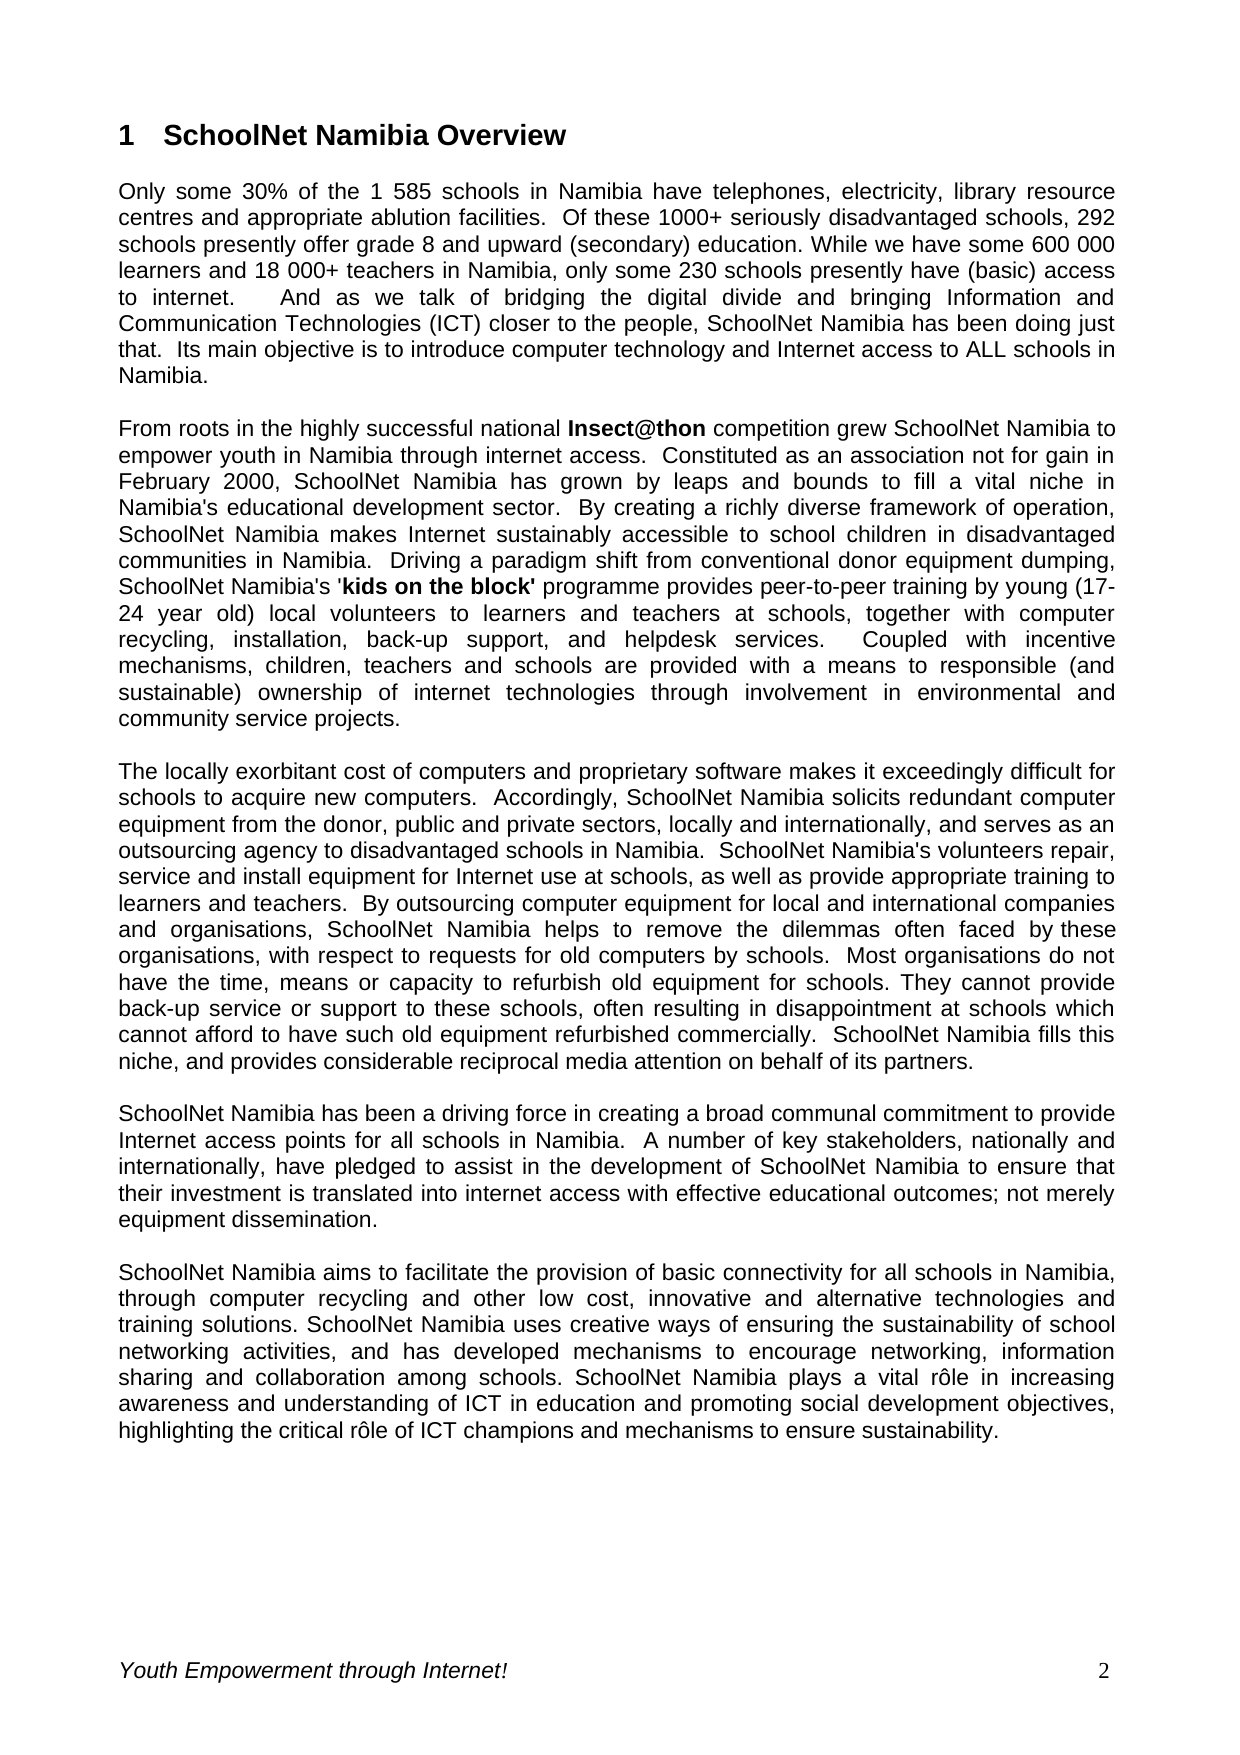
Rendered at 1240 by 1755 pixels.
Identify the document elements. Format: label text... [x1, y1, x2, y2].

text SchoolNet Namibia has been a driving force in creating a broad communal commitment to provide Internet access points for all schools in Namibia. A number of key stakeholders, nationally and internationally, have pledged to assist in the development of SchoolNet Namibia to ensure that their investment is translated into internet access with effective educational outcomes; not merely equipment dissemination. [118, 1100, 1116, 1232]
text From roots in the highly successful national Insect@thon competition grew SchoolNet Namibia to empower youth in Namibia through internet access. Constituted as an association not for gain in February 2000, SchoolNet Namibia has grown by leaps and bounds to fill a vital niche in Namibia's educational development sector. By creating a richly diverse framework of operation, SchoolNet Namibia makes Internet sustainably accessible to school children in disadvantaged communities in Namibia. Driving a paradigm shift from conventional donor equipment dumping, SchoolNet Namibia's 'kids on the block' programme provides peer-to-peer training by young (17-24 year old) local volunteers to learners and teachers at schools, together with computer recycling, installation, back-up support, and helpdesk services. Coupled with incentive mechanisms, children, teachers and schools are provided with a means to responsible (and sustainable) ownership of internet technologies through involvement in environmental and community service projects. [118, 415, 1116, 731]
text The locally exorbitant cost of computers and proprietary software makes it exceedingly difficult for schools to acquire new computers. Accordingly, SchoolNet Namibia solicits redundant computer equipment from the donor, public and private sectors, locally and internationally, and serves as an outsourcing agency to disadvantaged schools in Namibia. SchoolNet Namibia's volunteers repair, service and install equipment for Internet use at schools, as well as provide appropriate training to learners and teachers. By outsourcing computer equipment for local and international companies and organisations, SchoolNet Namibia helps to remove the dilemmas often faced by these organisations, with respect to requests for old computers by schools. Most organisations do not have the time, means or capacity to refurbish old equipment for schools. They cannot provide back-up service or support to these schools, often resulting in disappointment at schools which cannot afford to have such old equipment refurbished commercially. SchoolNet Namibia fills this niche, and provides considerable reciprocal media attention on behalf of its partners. [118, 758, 1116, 1074]
text SchoolNet Namibia aims to facilitate the provision of basic connectivity for all schools in Namibia, through computer recycling and other low cost, innovative and alternative technologies and training solutions. SchoolNet Namibia uses creative ways of ensuring the sustainability of school networking activities, and has developed mechanisms to encourage networking, information sharing and collaboration among schools. SchoolNet Namibia plays a vital rôle in increasing awareness and understanding of ICT in education and promoting social development objectives, highlighting the critical rôle of ICT champions and mechanisms to ensure sustainability. [118, 1258, 1116, 1443]
text Only some 30% of the 1 585 schools in Namibia have telephones, electricity, library resource centres and appropriate ablution facilities. Of these 1000+ seriously disadvantaged schools, 292 schools presently offer grade 8 and upward (secondary) education. While we have some 600 000 learners and 18 000+ teachers in Namibia, only some 230 schools presently have (basic) access to internet. And as we talk of bridging the digital divide and bringing Information and Communication Technologies (ICT) closer to the people, SchoolNet Namibia has been doing just that. Its main objective is to introduce computer technology and Internet access to ALL schools in Namibia. [118, 178, 1116, 389]
subtitle SchoolNet Namibia Overview [118, 118, 1121, 152]
